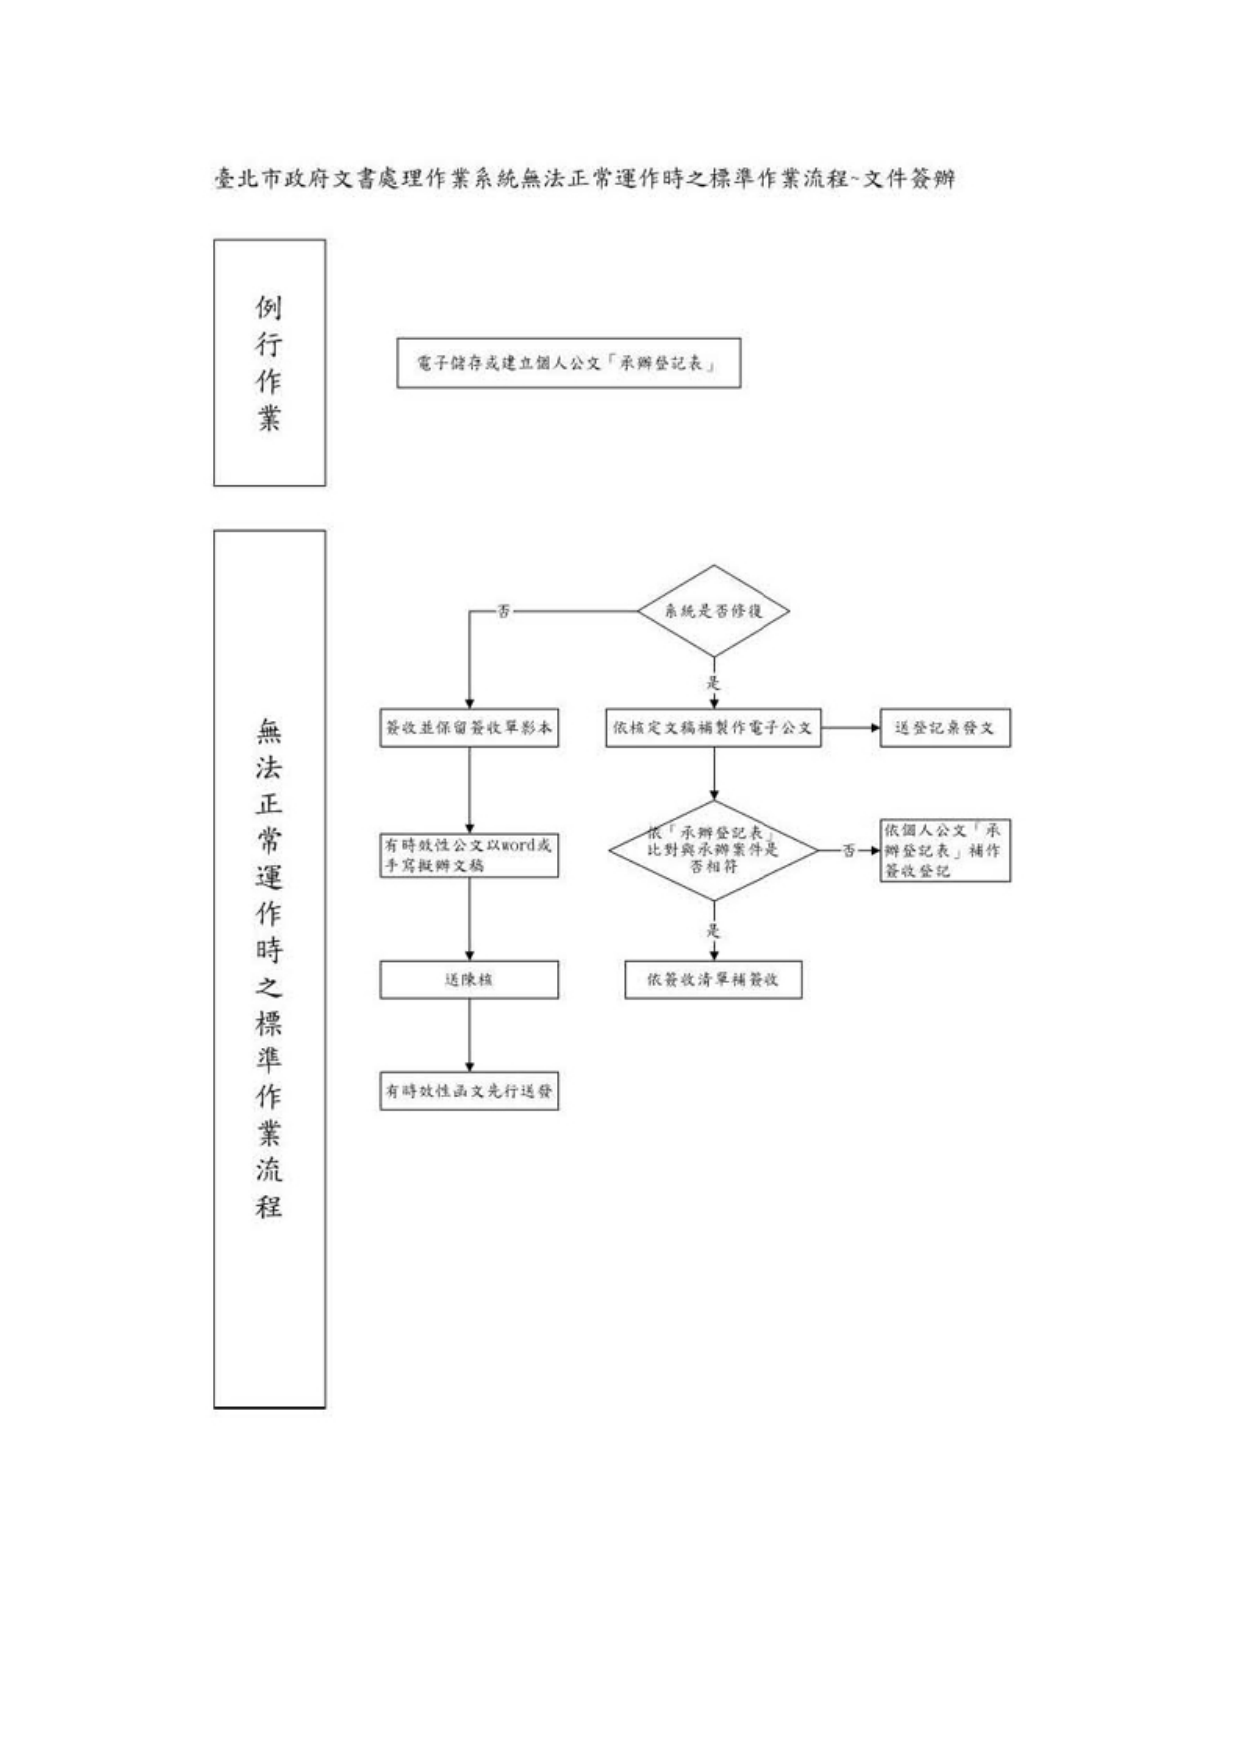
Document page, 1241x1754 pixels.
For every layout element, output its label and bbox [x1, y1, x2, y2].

picture [187, 150, 1047, 1435]
